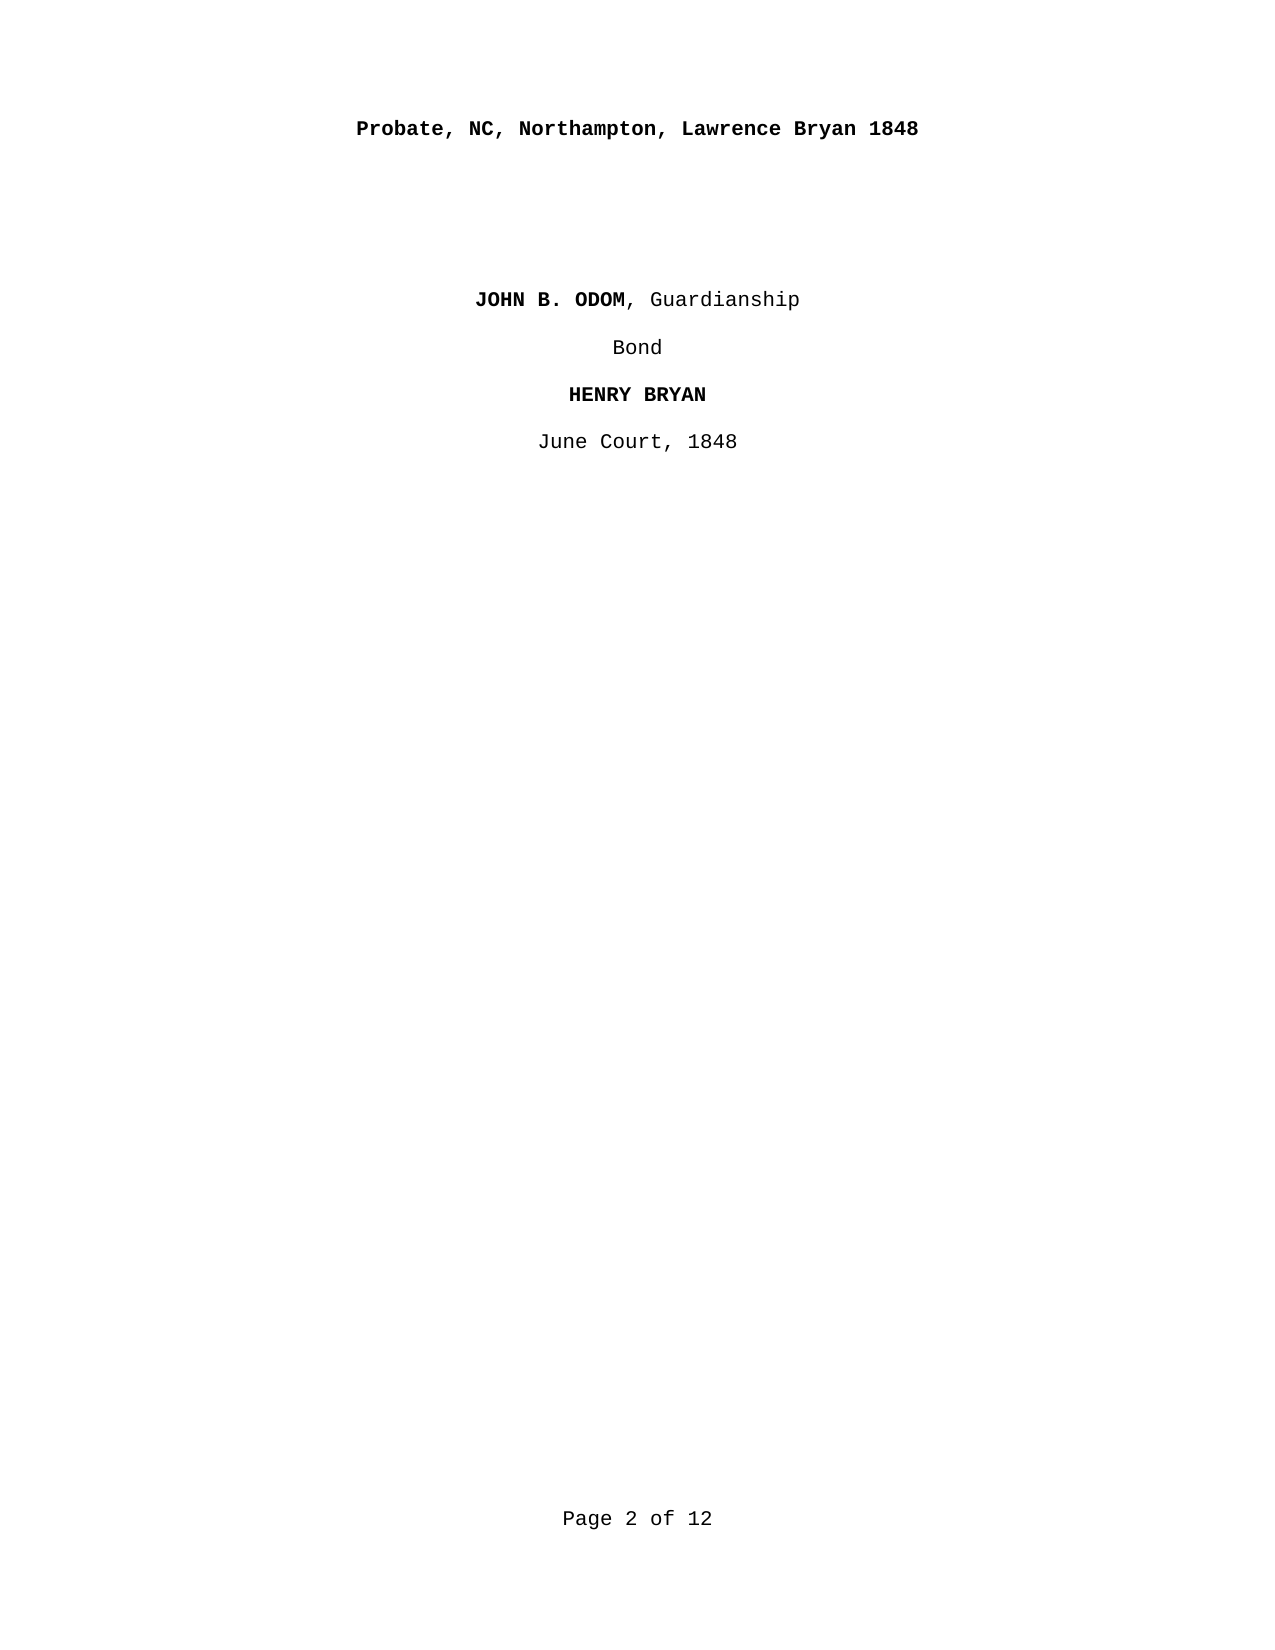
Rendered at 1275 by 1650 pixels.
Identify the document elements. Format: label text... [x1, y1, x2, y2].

text John B. Odom, Guardianship [118, 289, 1157, 313]
text Henry Bryan [118, 384, 1157, 408]
text June Court, 1848 [118, 431, 1157, 455]
text Bond [118, 337, 1157, 360]
